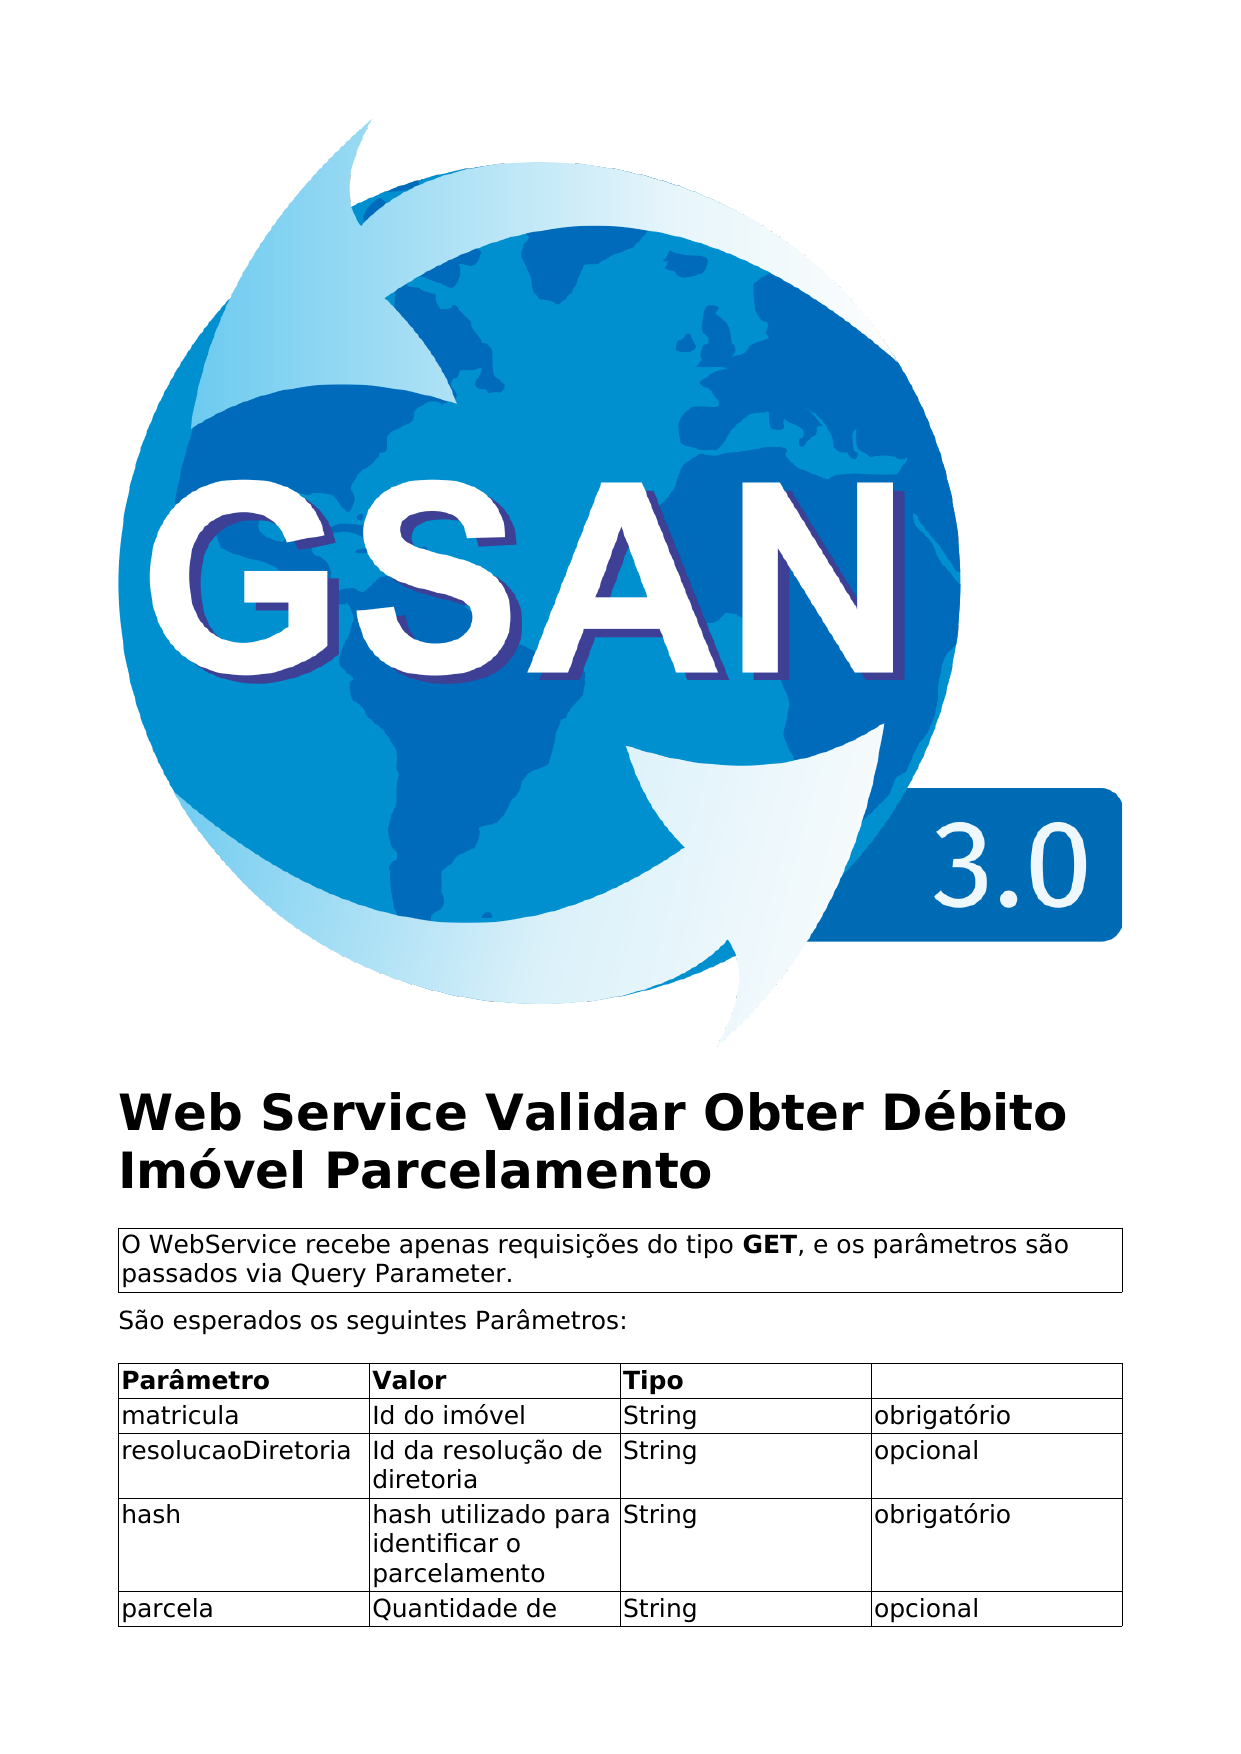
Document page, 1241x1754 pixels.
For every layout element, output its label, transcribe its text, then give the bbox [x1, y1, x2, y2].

table_cell String [621, 1499, 871, 1591]
table_header [872, 1364, 1122, 1398]
table_cell opcional [872, 1434, 1122, 1497]
table_header Tipo [621, 1364, 871, 1398]
table_cell Id do imóvel [370, 1399, 620, 1433]
table_cell hash [119, 1499, 369, 1591]
table_cell obrigatório [872, 1399, 1122, 1433]
subtitle Web Service Validar Obter Débito Imóvel Parcelamento [118, 1084, 1122, 1200]
table_cell opcional [872, 1592, 1122, 1626]
table_cell Quantidade de [370, 1592, 620, 1626]
table_header O WebService recebe apenas requisições do tipo GET, e os parâmetros são passados via Query Parameter. [119, 1229, 1122, 1292]
table_cell String [621, 1592, 871, 1626]
text São esperados os seguintes Parâmetros: [118, 1307, 1122, 1336]
table_cell resolucaoDiretoria [119, 1434, 369, 1497]
table_header Valor [370, 1364, 620, 1398]
table_cell parcela [119, 1592, 369, 1626]
table_cell String [621, 1399, 871, 1433]
picture [118, 118, 1123, 1047]
table_cell matricula [119, 1399, 369, 1433]
table_header Parâmetro [119, 1364, 369, 1398]
table_cell hash utilizado para identificar o parcelamento [370, 1499, 620, 1591]
table_cell Id da resolução de diretoria [370, 1434, 620, 1497]
table_cell String [621, 1434, 871, 1497]
table_cell obrigatório [872, 1499, 1122, 1591]
